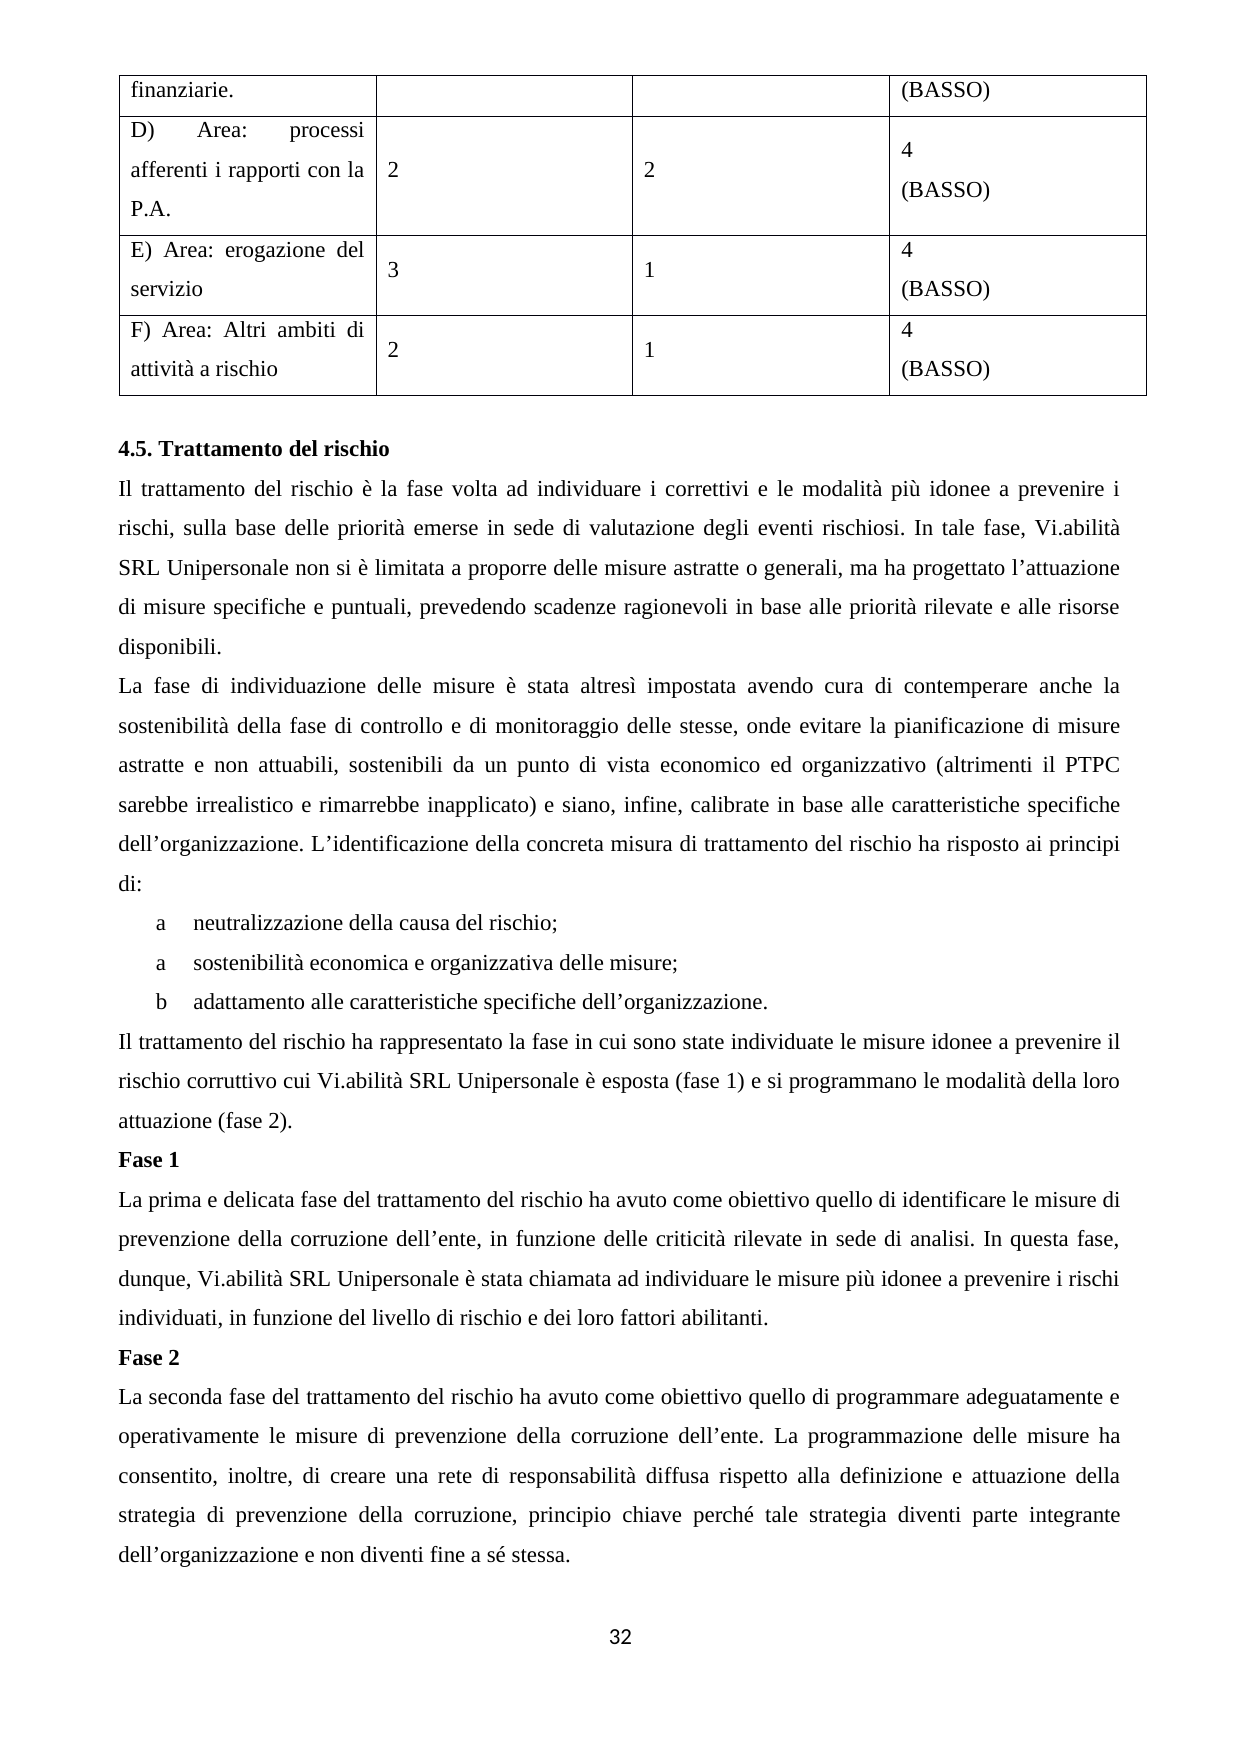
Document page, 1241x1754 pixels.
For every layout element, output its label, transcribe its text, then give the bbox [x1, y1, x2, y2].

table_cell 3 [377, 236, 632, 315]
table_cell 1 [633, 316, 889, 395]
table_cell 4 (BASSO) [890, 316, 1146, 395]
table_cell F) Area: Altri ambiti di attività a rischio [120, 316, 376, 395]
table_cell finanziarie. [120, 76, 376, 116]
table_cell 4 (BASSO) [890, 236, 1146, 315]
text La prima e delicata fase del trattamento del rischio ha avuto come obiettivo quello di identificare le misure di prevenzione della corruzione dell’ente, in funzione delle criticità rilevate in sede di analisi. In questa fase, dunque, Vi.abilità SRL Unipersonale è stata chiamata ad individuare le misure più idonee a prevenire i rischi individuati, in funzione del livello di rischio e dei loro fattori abilitanti. [118, 1186, 1122, 1330]
text La fase di individuazione delle misure è stata altresì impostata avendo cura di contemperare anche la sostenibilità della fase di controllo e di monitoraggio delle stesse, onde evitare la pianificazione di misure astratte e non attuabili, sostenibili da un punto di vista economico ed organizzativo (altrimenti il PTPC sarebbe irrealistico e rimarrebbe inapplicato) e siano, infine, calibrate in base alle caratteristiche specifiche dell’organizzazione. L’identificazione della concreta misura di trattamento del rischio ha risposto ai principi di: [118, 672, 1122, 896]
table_cell [633, 76, 889, 116]
list adattamento alle caratteristiche specifiche dell’organizzazione. [156, 988, 1122, 1014]
table_cell 4 (BASSO) [890, 117, 1146, 235]
table_cell E) Area: erogazione del servizio [120, 236, 376, 315]
text Il trattamento del rischio ha rappresentato la fase in cui sono state individuate le misure idonee a prevenire il rischio corruttivo cui Vi.abilità SRL Unipersonale è esposta (fase 1) e si programmano le modalità della loro attuazione (fase 2). [118, 1028, 1122, 1133]
list sostenibilità economica e organizzativa delle misure; [156, 949, 1122, 975]
table_cell 2 [633, 117, 889, 235]
table_cell D) Area: processi afferenti i rapporti con la P.A. [120, 117, 376, 235]
table_cell [377, 76, 632, 116]
table_cell 2 [377, 316, 632, 395]
list neutralizzazione della causa del rischio; [156, 909, 1122, 936]
text La seconda fase del trattamento del rischio ha avuto come obiettivo quello di programmare adeguatamente e operativamente le misure di prevenzione della corruzione dell’ente. La programmazione delle misure ha consentito, inoltre, di creare una rete di responsabilità diffusa rispetto alla definizione e attuazione della strategia di prevenzione della corruzione, principio chiave perché tale strategia diventi parte integrante dell’organizzazione e non diventi fine a sé stessa. [118, 1383, 1122, 1567]
table_cell 2 [377, 117, 632, 235]
text Fase 2 [118, 1343, 1122, 1370]
text 4.5. Trattamento del rischio [118, 436, 1122, 462]
text Fase 1 [118, 1146, 1122, 1172]
text Il trattamento del rischio è la fase volta ad individuare i correttivi e le modalità più idonee a prevenire i rischi, sulla base delle priorità emerse in sede di valutazione degli eventi rischiosi. In tale fase, Vi.abilità SRL Unipersonale non si è limitata a proporre delle misure astratte o generali, ma ha progettato l’attuazione di misure specifiche e puntuali, prevedendo scadenze ragionevoli in base alle priorità rilevate e alle risorse disponibili. [118, 475, 1122, 659]
table_cell (BASSO) [890, 76, 1146, 116]
table_cell 1 [633, 236, 889, 315]
